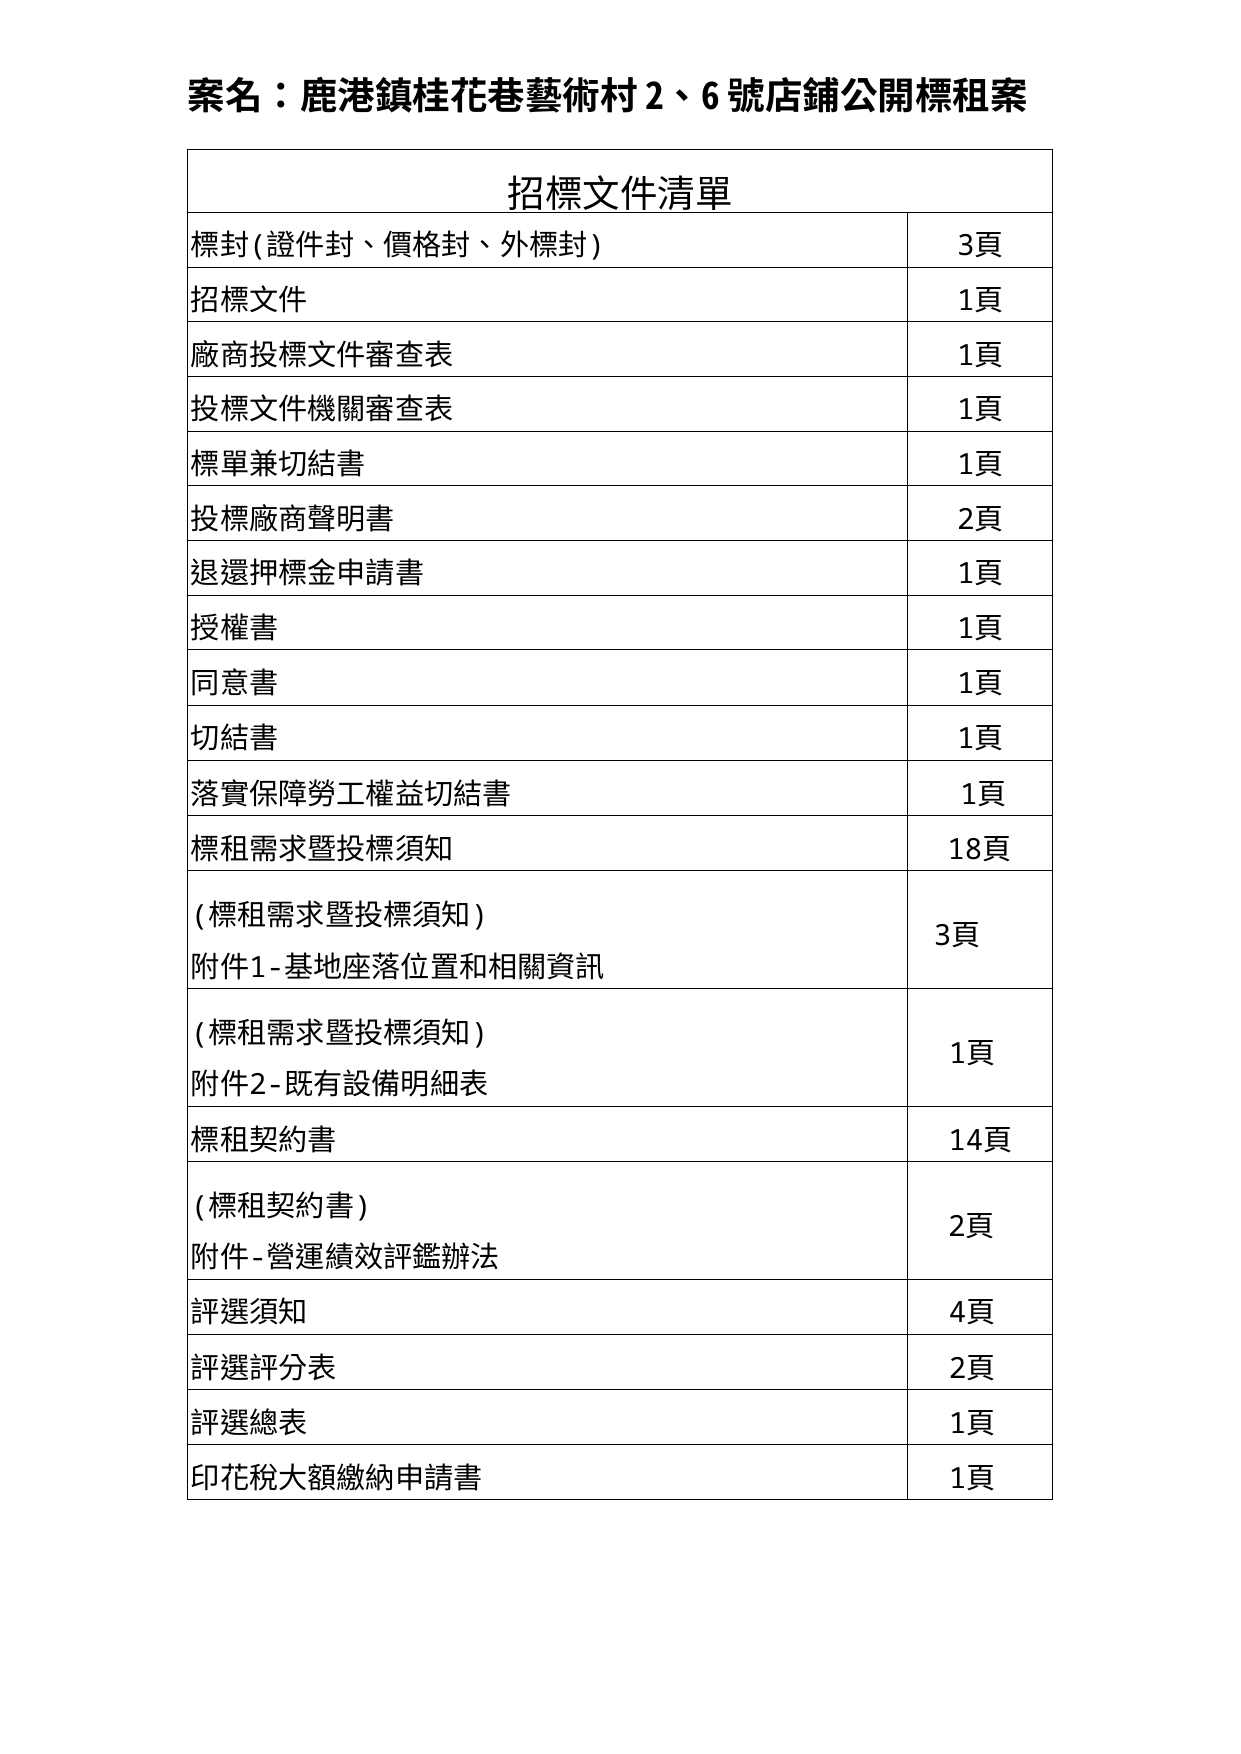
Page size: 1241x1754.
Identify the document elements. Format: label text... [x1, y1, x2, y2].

table_cell 4頁 [908, 1280, 1052, 1334]
table_cell 1頁 [908, 596, 1052, 649]
table_cell 1頁 [908, 1445, 1052, 1499]
table_cell 1頁 [908, 761, 1052, 815]
table_cell 1頁 [908, 989, 1052, 1106]
table_cell 投標文件機關審查表 [188, 377, 907, 431]
table_cell 退還押標金申請書 [188, 541, 907, 595]
table_cell (標租需求暨投標須知) 附件1-基地座落位置和相關資訊 [188, 871, 907, 988]
table_cell 標租需求暨投標須知 [188, 816, 907, 870]
table_cell 招標文件 [188, 268, 907, 321]
table_cell 1頁 [908, 432, 1052, 485]
table_cell 2頁 [908, 1335, 1052, 1389]
table_cell 1頁 [908, 1390, 1052, 1444]
table_cell 1頁 [908, 322, 1052, 376]
table_cell 18頁 [908, 816, 1052, 870]
table_cell 標單兼切結書 [188, 432, 907, 485]
table_cell 標租契約書 [188, 1107, 907, 1161]
table_cell 切結書 [188, 706, 907, 760]
table_cell 評選評分表 [188, 1335, 907, 1389]
table_cell 2頁 [908, 1162, 1052, 1278]
table_cell 落實保障勞工權益切結書 [188, 761, 907, 815]
table_cell (標租契約書) 附件-營運績效評鑑辦法 [188, 1162, 907, 1278]
table_cell (標租需求暨投標須知) 附件2-既有設備明細表 [188, 989, 907, 1106]
table_cell 投標廠商聲明書 [188, 486, 907, 540]
table_cell 印花稅大額繳納申請書 [188, 1445, 907, 1499]
table_cell 廠商投標文件審查表 [188, 322, 907, 376]
table_cell 14頁 [908, 1107, 1052, 1161]
text 案名：鹿港鎮桂花巷藝術村2、6號店鋪公開標租案 [187, 66, 1053, 120]
table_cell 1頁 [908, 377, 1052, 431]
table_cell 評選總表 [188, 1390, 907, 1444]
table_cell 3頁 [908, 871, 1052, 988]
table_cell 1頁 [908, 650, 1052, 704]
table_header 招標文件清單 [188, 150, 1052, 212]
table_cell 標封(證件封、價格封、外標封) [188, 213, 907, 267]
table_cell 同意書 [188, 650, 907, 704]
table_cell 3頁 [908, 213, 1052, 267]
table_cell 2頁 [908, 486, 1052, 540]
table_cell 授權書 [188, 596, 907, 649]
table_cell 1頁 [908, 541, 1052, 595]
table_cell 1頁 [908, 268, 1052, 321]
table_cell 1頁 [908, 706, 1052, 760]
table_cell 評選須知 [188, 1280, 907, 1334]
